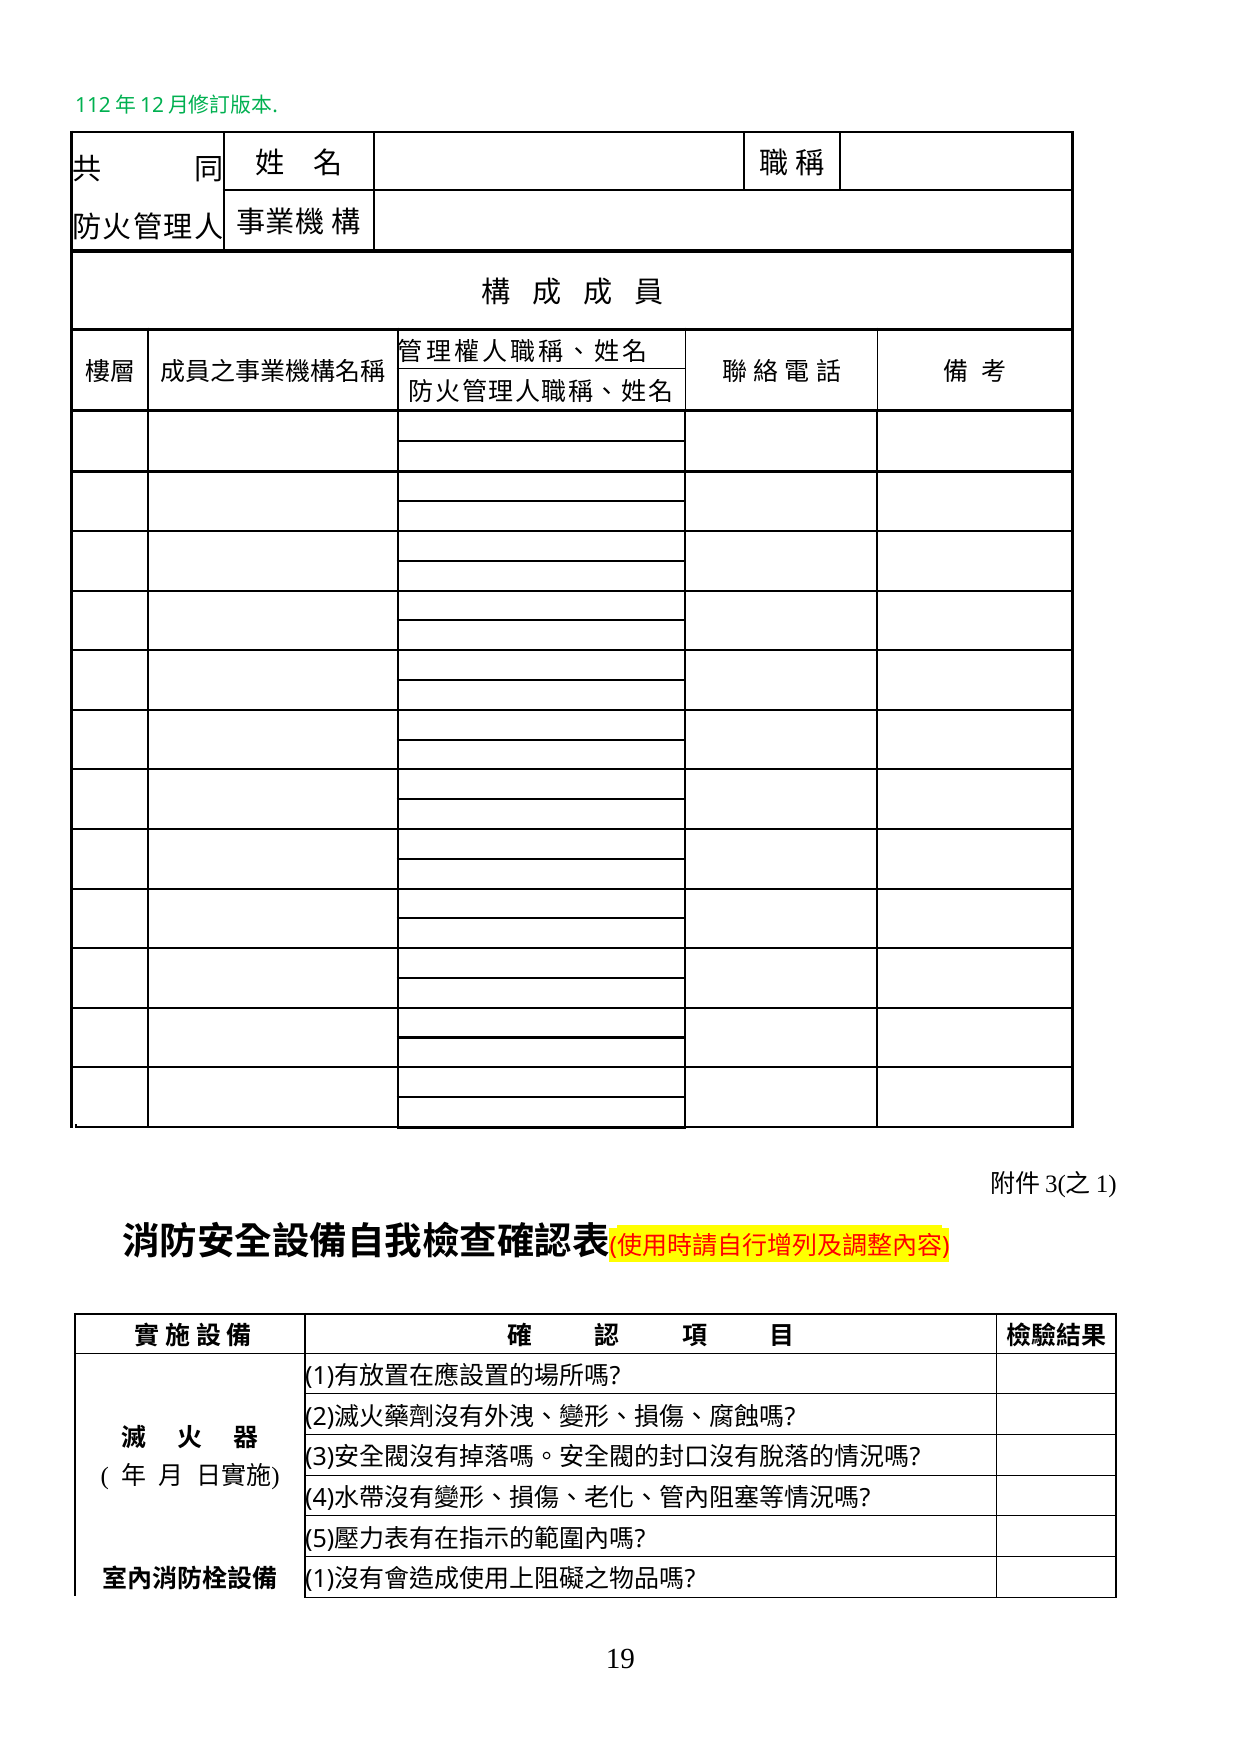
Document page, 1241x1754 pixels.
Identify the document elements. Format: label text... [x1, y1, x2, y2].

table_cell 防火管理人職稱、姓名 [399, 369, 685, 409]
table_cell [149, 949, 397, 1007]
table_cell [686, 890, 876, 947]
table_cell 實 施 設 備 [76, 1315, 304, 1352]
table_cell [149, 651, 397, 709]
table_cell 構 成 成 員 [73, 253, 1071, 327]
table_cell [73, 651, 147, 709]
table_cell [73, 592, 147, 649]
table_cell [75, 1275, 1116, 1313]
table_cell [997, 1435, 1115, 1475]
table_cell (4)水帶沒有變形、損傷、老化、管內阻塞等情況嗎? [306, 1476, 996, 1515]
table_cell [149, 532, 397, 589]
table_cell [1074, 500, 1116, 530]
table_cell (2)滅火藥劑沒有外洩、變形、損傷、腐蝕嗎? [306, 1394, 996, 1434]
table_cell [878, 532, 1071, 589]
table_cell [375, 133, 743, 189]
table_cell [399, 741, 684, 768]
table_cell [399, 800, 684, 828]
table_cell [1074, 328, 1116, 368]
table_cell [686, 651, 876, 709]
table_cell [1074, 368, 1116, 409]
table_cell [1074, 858, 1116, 887]
table_cell [399, 592, 684, 619]
table_cell [399, 949, 684, 977]
table_cell [73, 711, 147, 768]
table_cell 姓 名 [225, 133, 373, 189]
table_cell [1074, 709, 1116, 738]
table_cell [1074, 409, 1116, 439]
table_cell (1)沒有會造成使用上阻礙之物品嗎? [306, 1557, 996, 1597]
table_cell [1074, 1007, 1116, 1036]
table_cell 消防安全設備自我檢查確認表(使用時請自行增列及調整內容) [75, 1200, 996, 1275]
table_cell [73, 830, 147, 887]
table_cell [878, 473, 1071, 530]
table_cell [399, 562, 684, 589]
table_cell [375, 191, 1071, 249]
table_cell [399, 890, 684, 917]
table_cell [1074, 530, 1116, 560]
table_cell [686, 473, 876, 530]
table_cell [1074, 1066, 1116, 1096]
table_cell [1074, 917, 1116, 947]
table_cell [878, 830, 1071, 887]
table_cell [149, 412, 397, 470]
table_cell [399, 442, 684, 470]
table_cell [997, 1557, 1115, 1597]
table_cell [686, 412, 876, 470]
table_cell [1074, 1096, 1116, 1126]
table_cell [73, 473, 147, 530]
table_cell [399, 532, 684, 560]
table_cell 確 認 項 目 [306, 1315, 996, 1352]
table_cell [686, 711, 876, 768]
table_cell [1074, 768, 1116, 798]
table_cell [1074, 590, 1116, 619]
table_cell 室內消防栓設備 [75, 1556, 304, 1597]
table_cell [878, 890, 1071, 947]
table_cell [73, 770, 147, 828]
table_cell [1074, 440, 1116, 470]
table_cell [878, 770, 1071, 828]
table_cell [997, 1394, 1115, 1434]
table_cell (1)有放置在應設置的場所嗎? [306, 1354, 996, 1393]
table_cell [1074, 679, 1116, 709]
table_cell [73, 532, 147, 589]
table_cell [73, 1068, 147, 1126]
table_cell [73, 1009, 147, 1066]
table_cell 共同 防火管理人 [73, 133, 223, 249]
table_cell [686, 592, 876, 649]
table_cell [1074, 131, 1116, 189]
table_cell [399, 651, 684, 679]
table_cell [149, 592, 397, 649]
table_cell [149, 1068, 397, 1126]
table_cell [399, 711, 684, 738]
table_cell (5)壓力表有在指示的範圍內嗎? [306, 1516, 996, 1556]
table_cell [399, 1068, 684, 1096]
table_cell [878, 412, 1071, 470]
table_cell [399, 1098, 684, 1126]
table_cell [73, 890, 147, 947]
table_cell 成員之事業機構名稱 [149, 331, 397, 409]
table_cell [73, 949, 147, 1007]
table_cell [1074, 189, 1116, 249]
table_cell [399, 412, 684, 439]
table_cell [399, 473, 684, 500]
table_cell [878, 1009, 1071, 1066]
table_cell [686, 949, 876, 1007]
table_cell [399, 979, 684, 1007]
table_cell [1074, 739, 1116, 768]
table_cell [149, 1009, 397, 1066]
table_cell [878, 592, 1071, 649]
table_cell [1074, 470, 1116, 500]
table_cell 備 考 [878, 331, 1071, 409]
table_cell [686, 532, 876, 589]
table_cell [997, 1476, 1115, 1515]
table_cell [1074, 947, 1116, 977]
table_cell [149, 711, 397, 768]
table_cell 事業機 構 [225, 191, 373, 249]
table_cell [841, 133, 1071, 189]
table_cell [1074, 249, 1116, 327]
table_cell [399, 860, 684, 887]
table_cell [399, 681, 684, 709]
table_cell [399, 830, 684, 858]
table_cell [996, 1200, 1116, 1275]
table_cell [686, 830, 876, 887]
table_cell [997, 1516, 1115, 1556]
table_cell [399, 502, 684, 530]
table_cell [399, 770, 684, 798]
table_cell [1074, 888, 1116, 917]
table_cell [1074, 977, 1116, 1007]
table_cell [399, 621, 684, 649]
table_cell [878, 651, 1071, 709]
table_cell [1074, 1036, 1116, 1066]
table_cell 樓層 [73, 331, 147, 409]
table_cell [878, 711, 1071, 768]
table_cell 附件3(之1) [75, 1126, 1116, 1200]
table_cell [399, 1039, 684, 1066]
table_cell [73, 412, 147, 470]
table_cell [399, 919, 684, 947]
table_cell 滅 火 器 ( 年 月 日實施) [76, 1354, 304, 1556]
table_cell [1074, 649, 1116, 679]
table_cell 聯 絡 電 話 [686, 331, 877, 409]
table_cell [997, 1354, 1115, 1393]
table_cell [149, 770, 397, 828]
table_cell [149, 830, 397, 887]
table_cell [878, 949, 1071, 1007]
table_cell 管理權人職稱、姓名 [399, 331, 685, 368]
table_cell [1074, 828, 1116, 858]
table_cell [399, 1009, 684, 1036]
table_cell [1074, 798, 1116, 828]
table_cell [686, 1068, 876, 1126]
table_cell [686, 770, 876, 828]
table_cell [1074, 560, 1116, 589]
table_cell (3)安全閥沒有掉落嗎。安全閥的封口沒有脫落的情況嗎? [306, 1435, 996, 1475]
table_cell 檢驗結果 [997, 1315, 1115, 1352]
table_cell [149, 473, 397, 530]
table_cell [149, 890, 397, 947]
table_cell [686, 1009, 876, 1066]
table_cell [1074, 619, 1116, 649]
table_cell 職 稱 [745, 133, 839, 189]
table_cell [878, 1068, 1071, 1126]
